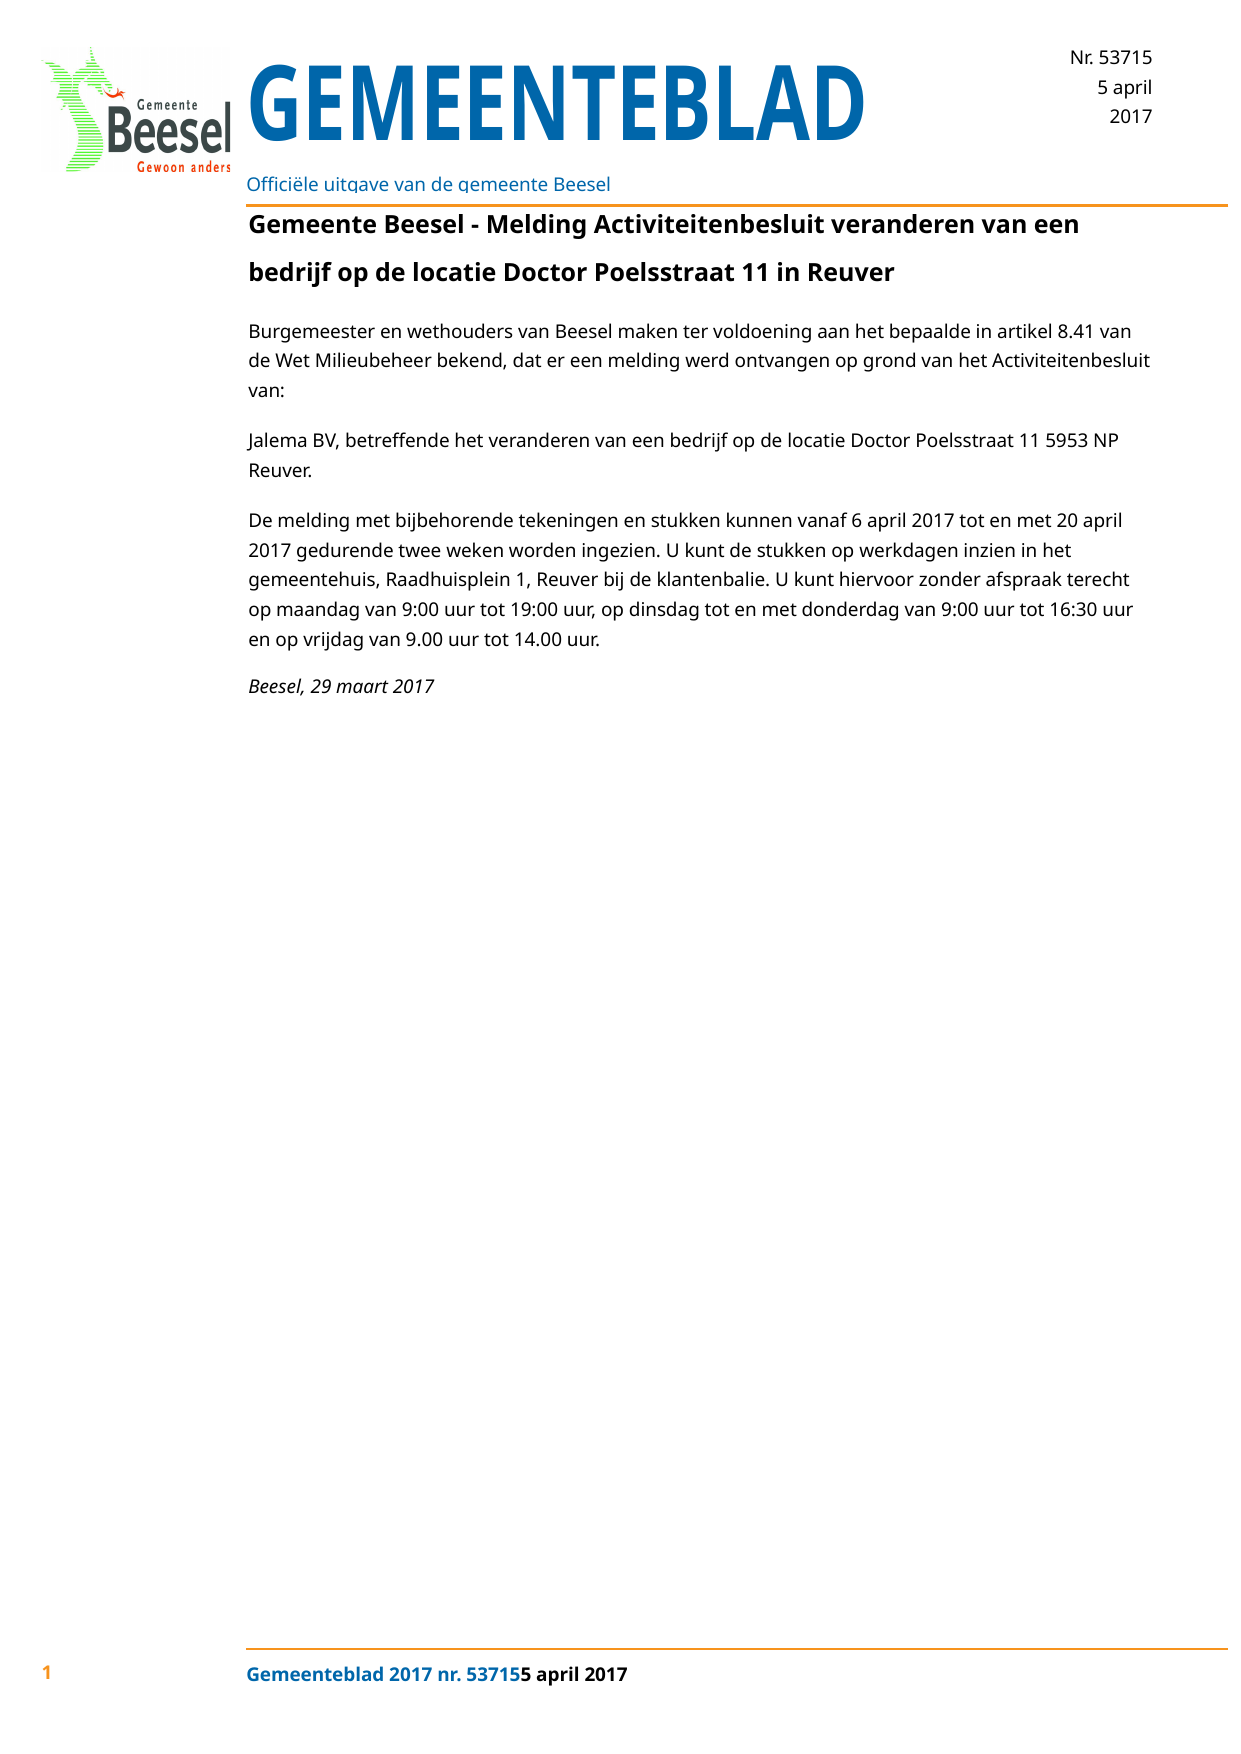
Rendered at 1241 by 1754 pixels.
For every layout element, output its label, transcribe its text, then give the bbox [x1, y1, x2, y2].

text Gemeente Beesel - Melding Activiteitenbesluit veranderen van een bedrijf op de locatie Doctor Poelsstraat 11 in Reuver [248, 207, 1152, 288]
text Jalema BV, betreffende het veranderen van een bedrijf op de locatie Doctor Poelsstraat 11 5953 NP Reuver. [248, 427, 1152, 483]
text Beesel, 29 maart 2017 [248, 674, 1152, 699]
picture [41, 47, 231, 172]
text Burgemeester en wethouders van Beesel maken ter voldoening aan het bepaalde in artikel 8.41 van de Wet Milieubeheer bekend, dat er een melding werd ontvangen op grond van het Activiteitenbesluit van: [248, 318, 1152, 403]
text De melding met bijbehorende tekeningen en stukken kunnen vanaf 6 april 2017 tot en met 20 april 2017 gedurende twee weken worden ingezien. U kunt de stukken op werkdagen inzien in het gemeentehuis, Raadhuisplein 1, Reuver bij de klantenbalie. U kunt hiervoor zonder afspraak terecht op maandag van 9:00 uur tot 19:00 uur, op dinsdag tot en met donderdag van 9:00 uur tot 16:30 uur en op vrijdag van 9.00 uur tot 14.00 uur. [248, 507, 1152, 652]
